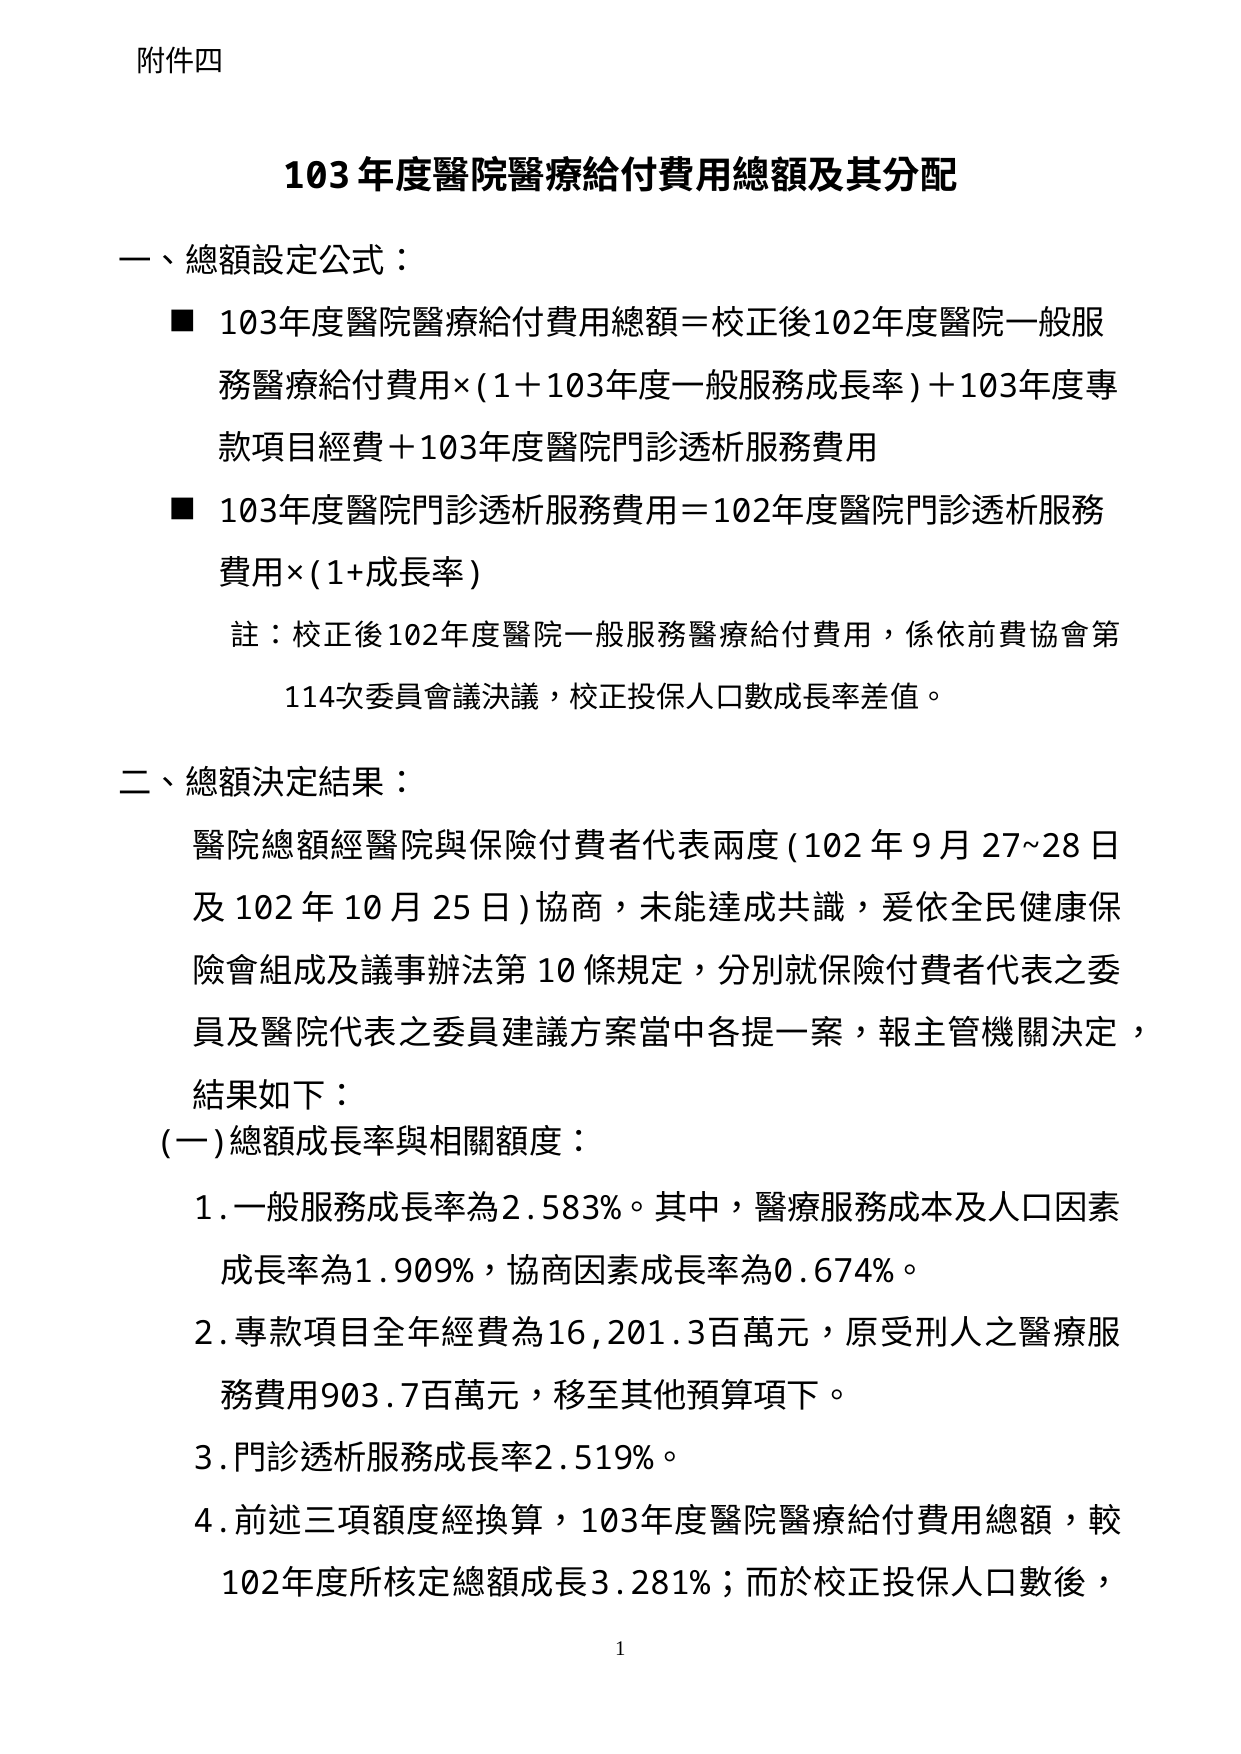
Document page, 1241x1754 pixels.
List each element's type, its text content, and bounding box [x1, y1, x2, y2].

text 2.專款項目全年經費為16,201.3百萬元，原受刑人之醫療服務費用903.7百萬元，移至其他預算項下。 [193, 1288, 1122, 1413]
text 附件四 [136, 38, 508, 80]
text 一、總額設定公式： [118, 216, 1122, 278]
text [121, 30, 523, 120]
text 3.門診透析服務成長率2.519%。 [193, 1413, 1122, 1476]
text 103年度醫院醫療給付費用總額及其分配 [118, 131, 1122, 193]
text 二、總額決定結果： [118, 738, 1122, 801]
text 4.前述三項額度經換算，103年度醫院醫療給付費用總額，較102年度所核定總額成長3.281%；而於校正投保人口數後， [193, 1476, 1122, 1601]
text 1.一般服務成長率為2.583%。其中，醫療服務成本及人口因素成長率為1.909%，協商因素成長率為0.674%。 [193, 1163, 1122, 1288]
list 103年度醫院醫療給付費用總額＝校正後102年度醫院一般服務醫療給付費用×(1＋103年度一般服務成長率)＋103年度專款項目經費＋103年度醫院門診透析服務費用 [168, 278, 1122, 466]
list 103年度醫院門診透析服務費用＝102年度醫院門診透析服務費用×(1+成長率) [168, 466, 1122, 591]
text 醫院總額經醫院與保險付費者代表兩度(102年9月27~28日及102年10月25日)協商，未能達成共識，爰依全民健康保險會組成及議事辦法第10條規定，分別就保險付費者代表之委員及醫院代表之委員建議方案當中各提一案，報主管機關決定，結果如下： [192, 801, 1122, 1113]
text (一)總額成長率與相關額度： [156, 1113, 1122, 1163]
text 註：校正後102年度醫院一般服務醫療給付費用，係依前費協會第114次委員會議決議，校正投保人口數成長率差值。 [231, 591, 1122, 716]
